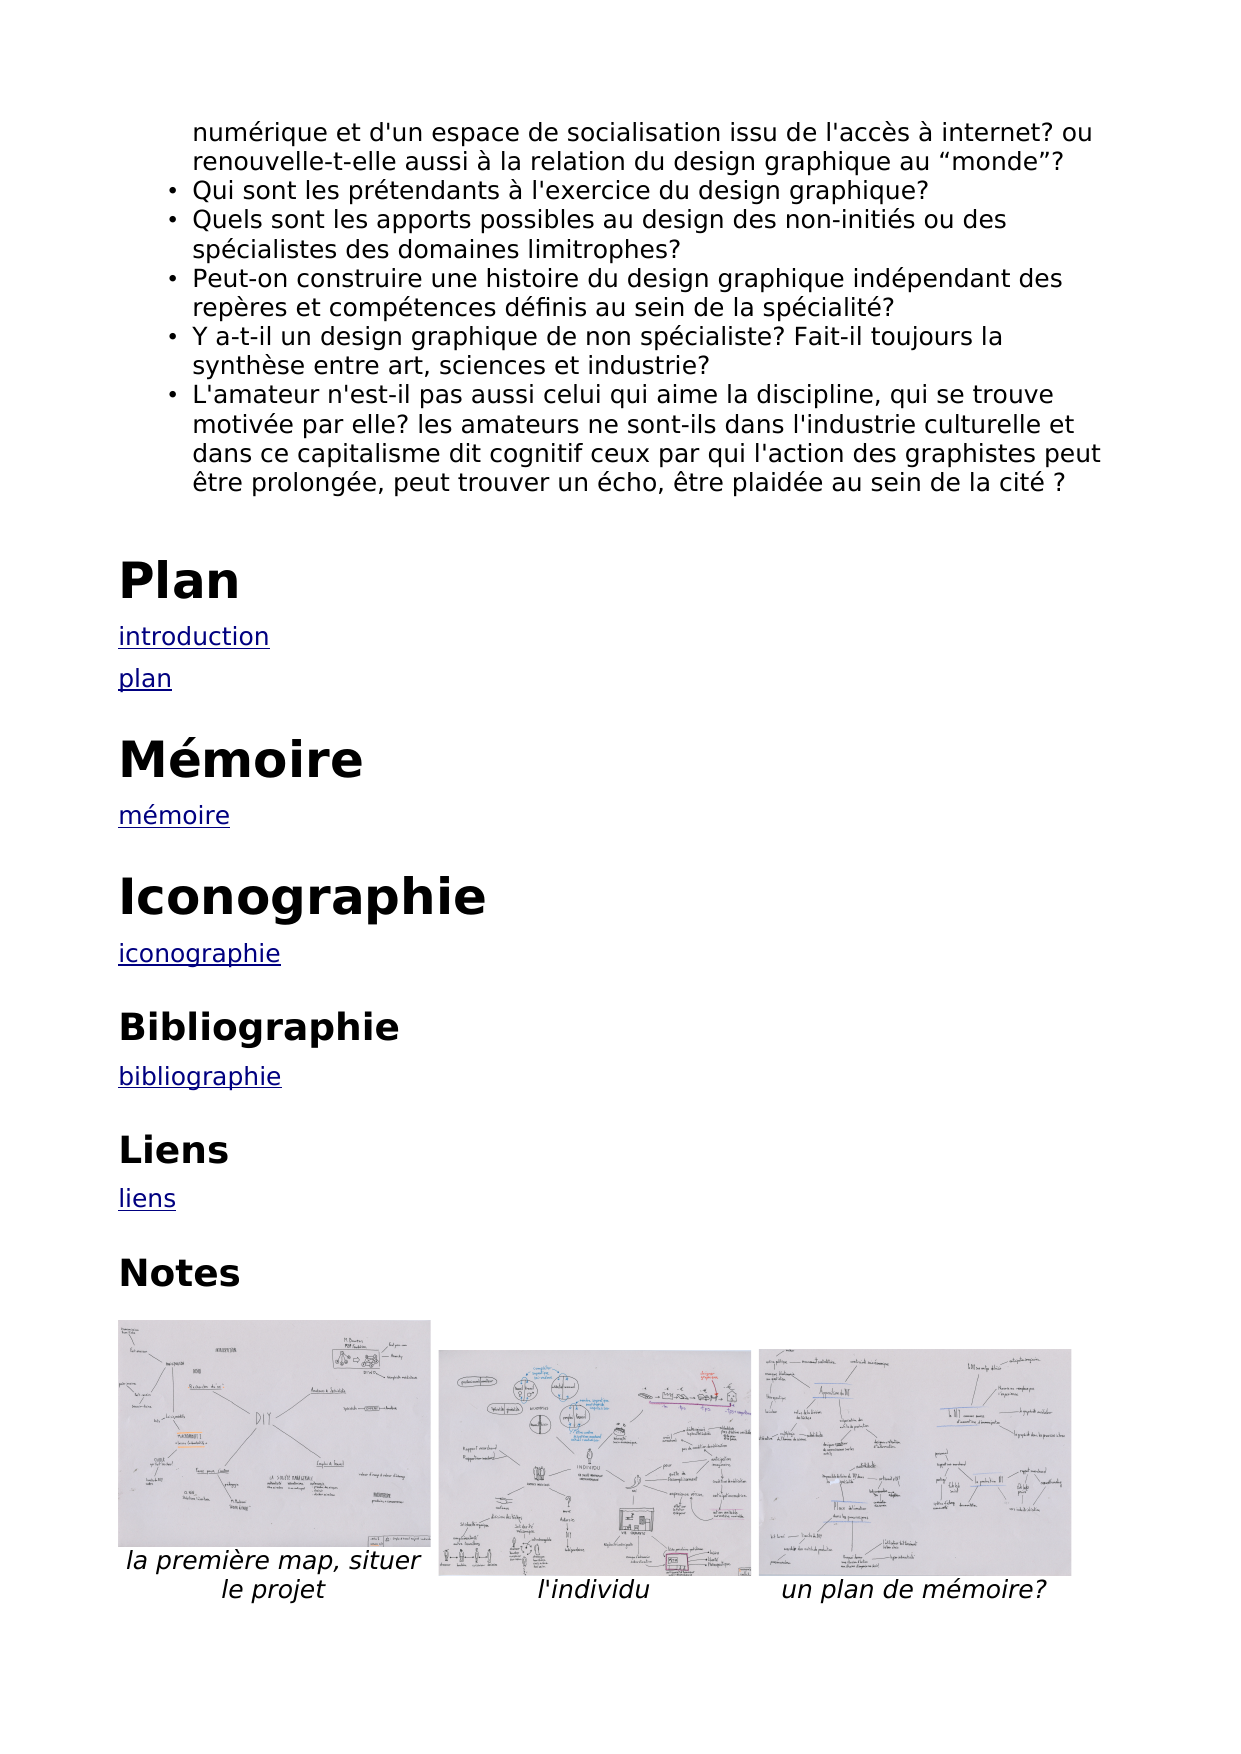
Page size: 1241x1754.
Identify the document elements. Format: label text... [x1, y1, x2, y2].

subtitle Liens [118, 1128, 1122, 1172]
list Qui sont les prétendants à l'exercice du design graphique? [177, 176, 1122, 206]
subtitle Iconographie [118, 868, 1122, 926]
text plan [118, 664, 1122, 693]
text liens [118, 1184, 1122, 1214]
subtitle Plan [118, 552, 1122, 610]
list Quels sont les apports possibles au design des non-initiés ou des spécialistes des domaines limitrophes? [177, 206, 1122, 264]
list Y a-t-il un design graphique de non spécialiste? Fait-il toujours la synthèse entre art, sciences et industrie? [177, 322, 1122, 381]
picture [118, 1320, 431, 1547]
text iconographie [118, 939, 1122, 968]
text l'individu [438, 1576, 751, 1605]
subtitle Notes [118, 1251, 1122, 1295]
text bibliographie [118, 1062, 1122, 1091]
list L'amateur n'est-il pas aussi celui qui aime la discipline, qui se trouve motivée par elle? les amateurs ne sont-ils dans l'industrie culturelle et dans ce capitalisme dit cognitif ceux par qui l'action des graphistes peut être prolongée, peut trouver un écho, être plaidée au sein de la cité ? [177, 381, 1122, 497]
text mémoire [118, 802, 1122, 831]
text un plan de mémoire? [759, 1576, 1071, 1605]
subtitle Mémoire [118, 731, 1122, 789]
text introduction [118, 622, 1122, 652]
picture [438, 1350, 752, 1576]
text la première map, situer le projet [118, 1547, 431, 1605]
list Peut-on construire une histoire du design graphique indépendant des repères et compétences définis au sein de la spécialité? [177, 264, 1122, 322]
list numérique et d'un espace de socialisation issu de l'accès à internet? ou renouvelle-t-elle aussi à la relation du design graphique au “monde”? [177, 118, 1122, 176]
picture [758, 1349, 1072, 1576]
subtitle Bibliographie [118, 1006, 1122, 1049]
